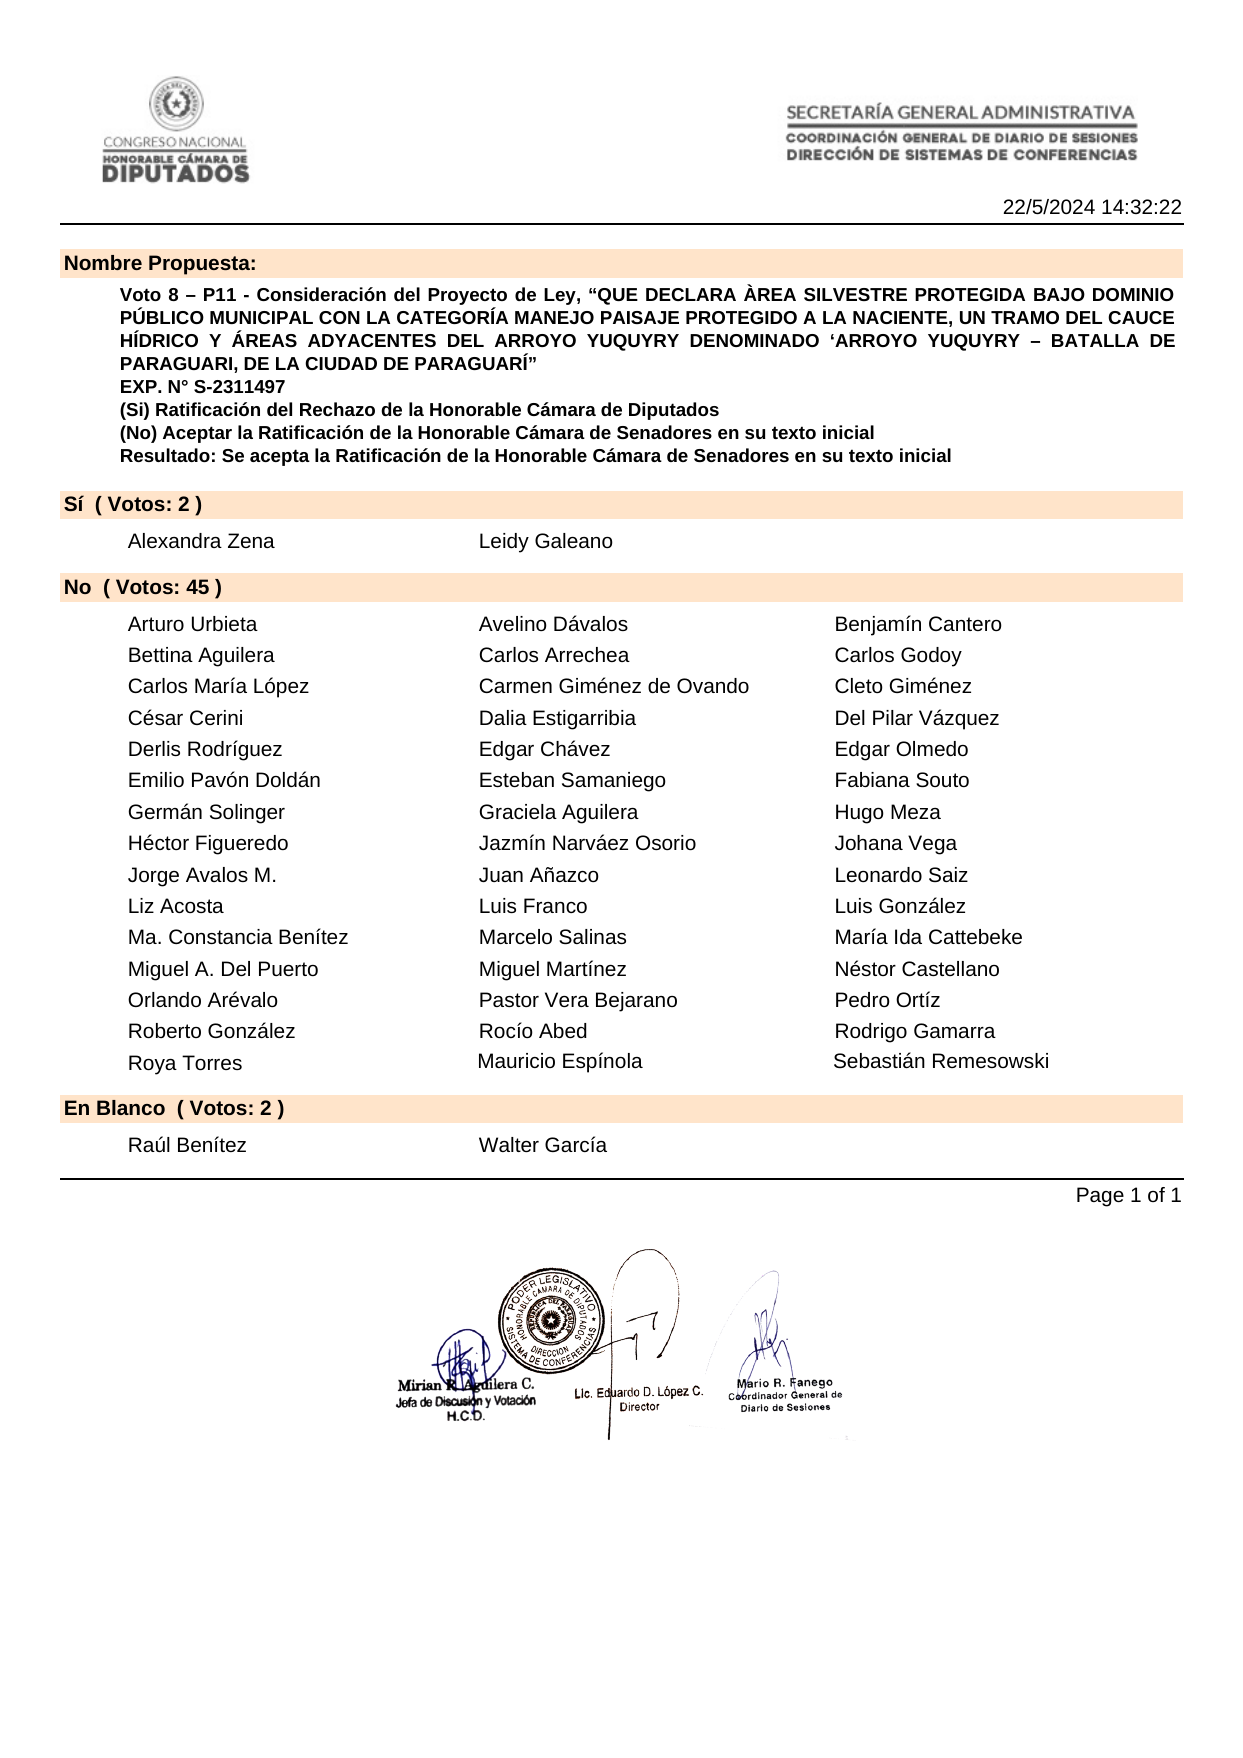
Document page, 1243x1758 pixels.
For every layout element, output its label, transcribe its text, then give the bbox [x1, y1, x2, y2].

table_cell [462, 1132, 476, 1178]
table_cell Hugo Meza [831, 799, 1168, 827]
table_cell César Cerini [125, 705, 462, 733]
table_cell Héctor Figueredo [125, 830, 462, 858]
table_cell Rocío Abed [476, 1018, 815, 1047]
table_cell Marcelo Salinas [476, 924, 815, 952]
table_cell Voto 8 – P11 - Consideración del Proyecto de Ley, “QUE DECLARA ÀREA SILVESTRE PROTEGIDA BAJO DOMINIO PÚBLICO MUNICIPAL CON LA CATEGORÍA MANEJO PAISAJE PROTEGIDO A LA NACIENTE, UN TRAMO DEL CAUCE HÍDRICO Y ÁREAS ADYACENTES DEL ARROYO YUQUYRY DENOMINADO ‘ARROYO YUQUYRY – BATALLA DE PARAGUARI, DE LA CIUDAD DE PARAGUARÍ” [118, 284, 1178, 376]
table_cell [1184, 519, 1189, 528]
table_cell [1184, 249, 1189, 278]
table_cell [60, 284, 118, 491]
table_cell [1184, 610, 1189, 639]
table_cell Miguel A. Del Puerto [125, 955, 462, 984]
table_cell Carlos Godoy [831, 642, 1168, 670]
table_cell Orlando Arévalo [125, 987, 462, 1015]
table_cell No ( Votos: 45 ) [60, 573, 1183, 602]
table_cell [1184, 1078, 1189, 1095]
table_cell Carlos Arrechea [476, 642, 815, 670]
table_cell Roya Torres [125, 1049, 462, 1078]
table_cell Fabiana Souto [831, 767, 1168, 796]
table_cell Bettina Aguilera [125, 642, 462, 670]
table_cell Esteban Samaniego [476, 767, 815, 796]
table_cell [60, 528, 124, 573]
table_cell [1178, 284, 1189, 491]
table_cell Miguel Martínez [476, 955, 815, 984]
table_cell [1184, 861, 1189, 890]
table_cell Emilio Pavón Doldán [125, 767, 462, 796]
table_cell Graciela Aguilera [476, 799, 815, 827]
table_cell Luis Franco [476, 893, 815, 921]
table_cell Pastor Vera Bejarano [476, 987, 815, 1015]
table_cell Edgar Chávez [476, 736, 815, 764]
table_cell Roberto González [125, 1018, 462, 1047]
table_cell Raúl Benítez [125, 1132, 462, 1161]
table_cell [125, 1161, 462, 1178]
table_cell Nombre Propuesta: [60, 249, 1183, 278]
table_cell [815, 610, 831, 1095]
table_cell Pedro Ortíz [831, 987, 1168, 1015]
table_cell En Blanco ( Votos: 2 ) [60, 1095, 1183, 1123]
table_cell [1184, 573, 1189, 602]
table_cell Rodrigo Gamarra [831, 1018, 1168, 1047]
table_cell [1184, 705, 1189, 733]
table_cell Ma. Constancia Benítez [125, 924, 462, 952]
table_cell Edgar Olmedo [831, 736, 1168, 764]
table_cell [1184, 1182, 1189, 1216]
table_cell Germán Solinger [125, 799, 462, 827]
table_cell [125, 1078, 462, 1095]
table_cell [1184, 642, 1189, 670]
table_header 22/5/2024 14:32:22 [649, 189, 1183, 223]
table_cell [1184, 1095, 1189, 1123]
table_cell Benjamín Cantero [831, 610, 1168, 639]
table_cell Néstor Castellano [831, 955, 1168, 984]
table_cell [815, 1132, 1183, 1178]
table_cell [1184, 987, 1189, 1015]
table_cell Carmen Giménez de Ovando [476, 673, 815, 702]
table_cell [1184, 1049, 1189, 1078]
table_cell [1168, 610, 1183, 1095]
table_cell [1184, 1018, 1189, 1047]
table_cell Sí ( Votos: 2 ) [60, 491, 1183, 519]
table_cell Liz Acosta [125, 893, 462, 921]
table_cell Walter García [476, 1132, 815, 1161]
table_cell [60, 228, 1183, 249]
table_cell [1184, 924, 1189, 952]
table_cell [1184, 767, 1189, 796]
table_cell Leidy Galeano [476, 528, 815, 556]
table_cell [1184, 893, 1189, 921]
table_cell [60, 278, 1183, 283]
table_cell Dalia Estigarribia [476, 705, 815, 733]
table_cell [1184, 799, 1189, 827]
table_cell [125, 556, 462, 573]
table_cell Juan Añazco [476, 861, 815, 890]
table_cell Del Pilar Vázquez [831, 705, 1168, 733]
table_cell EXP. N° S-2311497 (Si) Ratificación del Rechazo de la Honorable Cámara de Diputados (No) Aceptar la Ratificación de la Honorable Cámara de Senadores en su texto inicial Resultado: Se acepta la Ratificación de la Honorable Cámara de Senadores en su texto inicial [118, 376, 1178, 491]
table_cell [1184, 1124, 1189, 1132]
table_cell [60, 610, 124, 1095]
table_cell [60, 1124, 1183, 1132]
table_cell [1184, 602, 1189, 610]
table_cell Arturo Urbieta [125, 610, 462, 639]
table_cell [1184, 736, 1189, 764]
table_cell [1184, 1161, 1189, 1178]
table_cell [60, 1132, 124, 1178]
table_cell [1184, 556, 1189, 573]
table_cell [60, 602, 1183, 610]
table_header [1184, 189, 1189, 223]
table_cell Derlis Rodríguez [125, 736, 462, 764]
table_cell Mauricio Espínola [476, 1047, 815, 1095]
table_cell Avelino Dávalos [476, 610, 815, 639]
table_cell Leonardo Saiz [831, 861, 1168, 890]
table_cell [1184, 228, 1189, 249]
table_cell [476, 556, 815, 573]
table_cell [1184, 1132, 1189, 1161]
table_cell [1184, 673, 1189, 702]
table_cell Luis González [831, 893, 1168, 921]
table_cell Carlos María López [125, 673, 462, 702]
table_cell Page 1 of 1 [827, 1182, 1183, 1216]
table_cell María Ida Cattebeke [831, 924, 1168, 952]
table_cell Cleto Giménez [831, 673, 1168, 702]
table_cell [462, 528, 476, 573]
table_cell Jazmín Narváez Osorio [476, 830, 815, 858]
table_cell Johana Vega [831, 830, 1168, 858]
table_cell [462, 610, 476, 1095]
table_cell [1184, 830, 1189, 858]
table_cell [60, 519, 1183, 528]
table_cell [476, 1161, 815, 1178]
table_header [60, 189, 649, 223]
table_cell [815, 528, 1183, 573]
table_cell [1184, 528, 1189, 556]
table_cell Alexandra Zena [125, 528, 462, 556]
table_cell Jorge Avalos M. [125, 861, 462, 890]
table_cell Sebastián Remesowski [831, 1047, 1168, 1095]
table_cell [60, 1182, 827, 1216]
table_cell [1184, 491, 1189, 519]
table_cell [1184, 955, 1189, 984]
